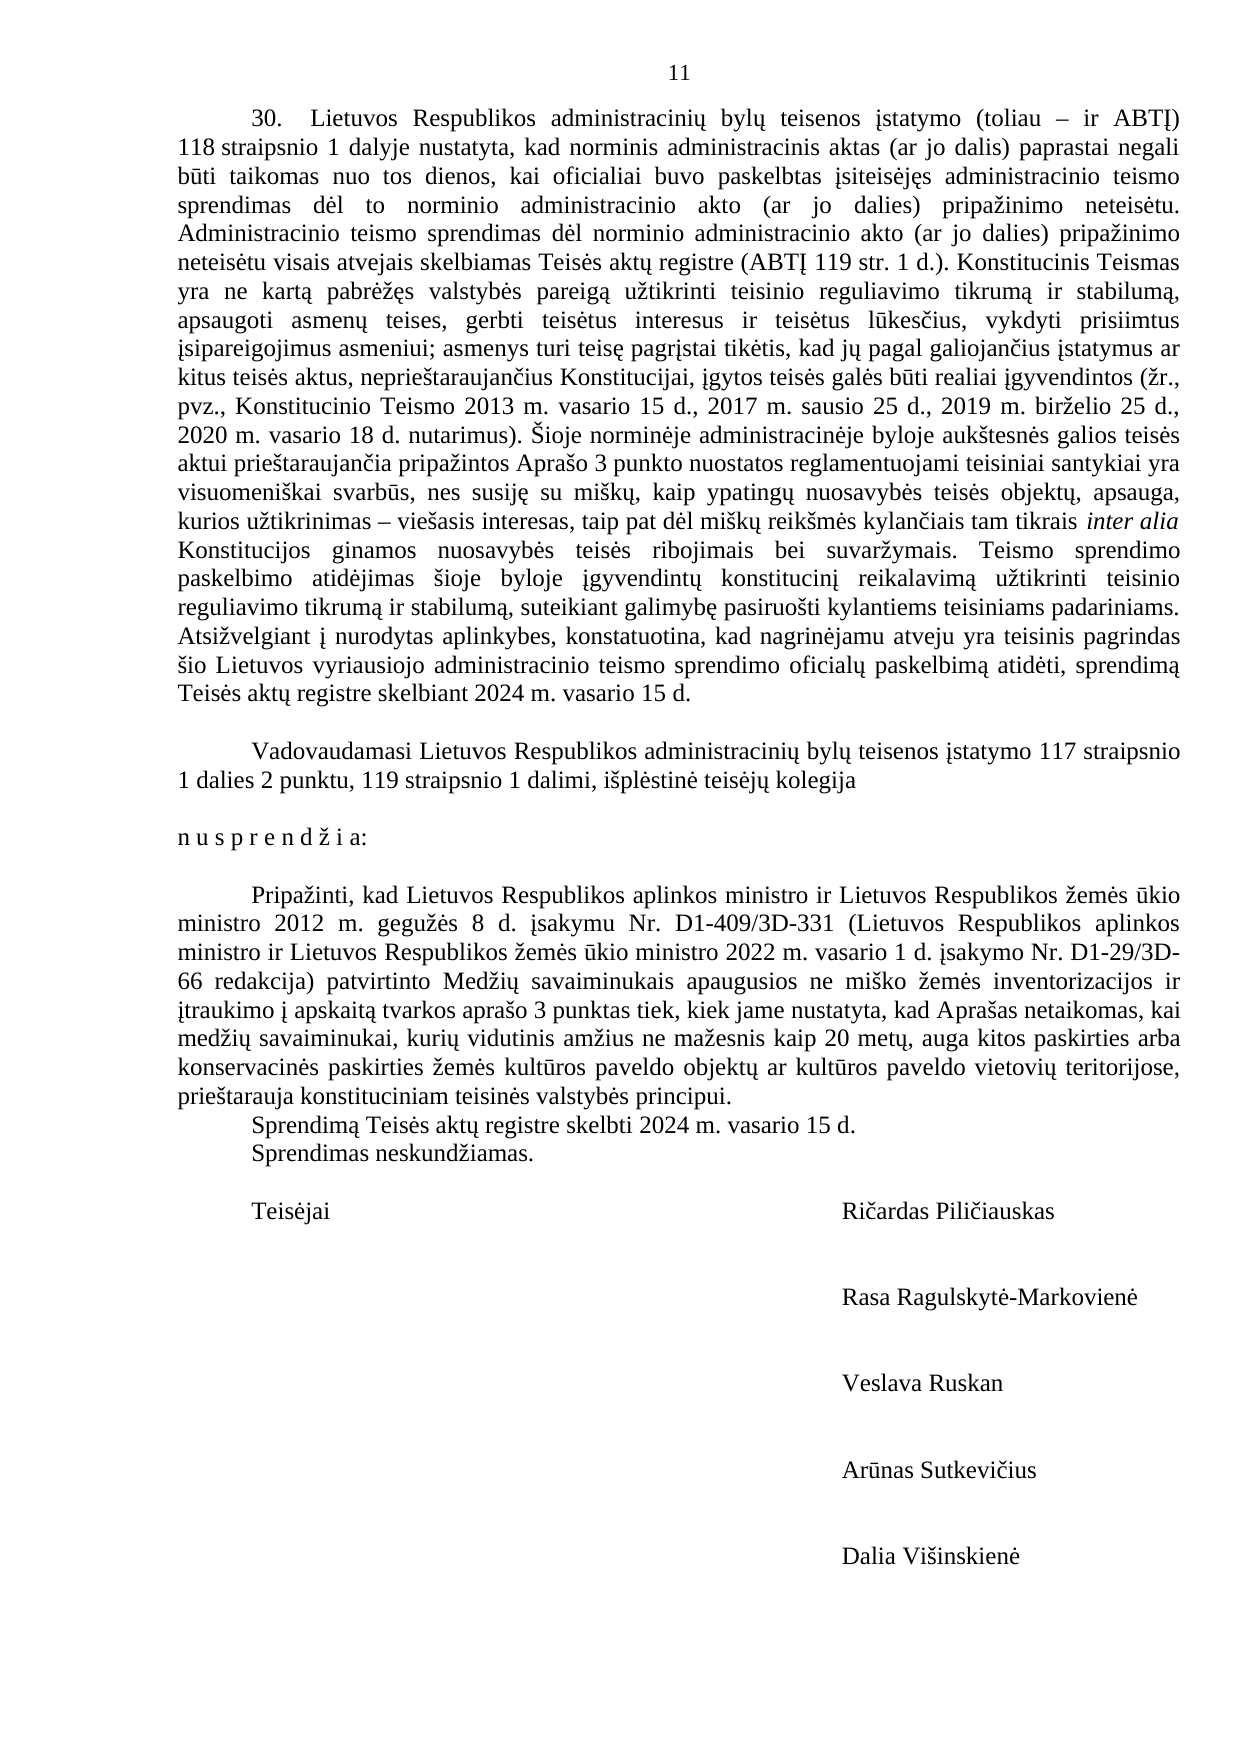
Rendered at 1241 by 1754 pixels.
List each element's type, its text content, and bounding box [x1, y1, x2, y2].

text Rasa Ragulskytė-Markovienė [177, 1282, 1181, 1311]
text nusprendžia: [177, 822, 1181, 851]
text Pripažinti, kad Lietuvos Respublikos aplinkos ministro ir Lietuvos Respublikos žemės ūkio ministro 2012 m. gegužės 8 d. įsakymu Nr. D1-409/3D-331 (Lietuvos Respublikos aplinkos ministro ir Lietuvos Respublikos žemės ūkio ministro 2022 m. vasario 1 d. įsakymo Nr. D1-29/3D-66 redakcija) patvirtinto Medžių savaiminukais apaugusios ne miško žemės inventorizacijos ir įtraukimo į apskaitą tvarkos aprašo 3 punktas tiek, kiek jame nustatyta, kad Aprašas netaikomas, kai medžių savaiminukai, kurių vidutinis amžius ne mažesnis kaip 20 metų, auga kitos paskirties arba konservacinės paskirties žemės kultūros paveldo objektų ar kultūros paveldo vietovių teritorijose, prieštarauja konstituciniam teisinės valstybės principui. [177, 880, 1181, 1110]
text Teisėjai Ričardas Piličiauskas [177, 1196, 1181, 1225]
text Sprendimas neskundžiamas. [177, 1138, 1181, 1167]
text Dalia Višinskienė [177, 1541, 1181, 1570]
text Sprendimą Teisės aktų registre skelbti 2024 m. vasario 15 d. [177, 1110, 1181, 1138]
text 30. Lietuvos Respublikos administracinių bylų teisenos įstatymo (toliau – ir ABTĮ) 118 straipsnio 1 dalyje nustatyta, kad norminis administracinis aktas (ar jo dalis) paprastai negali būti taikomas nuo tos dienos, kai oficialiai buvo paskelbtas įsiteisėjęs administracinio teismo sprendimas dėl to norminio administracinio akto (ar jo dalies) pripažinimo neteisėtu. Administracinio teismo sprendimas dėl norminio administracinio akto (ar jo dalies) pripažinimo neteisėtu visais atvejais skelbiamas Teisės aktų registre (ABTĮ 119 str. 1 d.). Konstitucinis Teismas yra ne kartą pabrėžęs valstybės pareigą užtikrinti teisinio reguliavimo tikrumą ir stabilumą, apsaugoti asmenų teises, gerbti teisėtus interesus ir teisėtus lūkesčius, vykdyti prisiimtus įsipareigojimus asmeniui; asmenys turi teisę pagrįstai tikėtis, kad jų pagal galiojančius įstatymus ar kitus teisės aktus, neprieštaraujančius Konstitucijai, įgytos teisės galės būti realiai įgyvendintos (žr., pvz., Konstitucinio Teismo 2013 m. vasario 15 d., 2017 m. sausio 25 d., 2019 m. birželio 25 d., 2020 m. vasario 18 d. nutarimus). Šioje norminėje administracinėje byloje aukštesnės galios teisės aktui prieštaraujančia pripažintos Aprašo 3 punkto nuostatos reglamentuojami teisiniai santykiai yra visuomeniškai svarbūs, nes susiję su miškų, kaip ypatingų nuosavybės teisės objektų, apsauga, kurios užtikrinimas – viešasis interesas, taip pat dėl miškų reikšmės kylančiais tam tikrais inter alia Konstitucijos ginamos nuosavybės teisės ribojimais bei suvaržymais. Teismo sprendimo paskelbimo atidėjimas šioje byloje įgyvendintų konstitucinį reikalavimą užtikrinti teisinio reguliavimo tikrumą ir stabilumą, suteikiant galimybę pasiruošti kylantiems teisiniams padariniams. Atsižvelgiant į nurodytas aplinkybes, konstatuotina, kad nagrinėjamu atveju yra teisinis pagrindas šio Lietuvos vyriausiojo administracinio teismo sprendimo oficialų paskelbimą atidėti, sprendimą Teisės aktų registre skelbiant 2024 m. vasario 15 d. [177, 103, 1181, 707]
text Arūnas Sutkevičius [177, 1455, 1181, 1483]
text Vadovaudamasi Lietuvos Respublikos administracinių bylų teisenos įstatymo 117 straipsnio 1 dalies 2 punktu, 119 straipsnio 1 dalimi, išplėstinė teisėjų kolegija [177, 736, 1181, 793]
text Veslava Ruskan [177, 1368, 1181, 1397]
